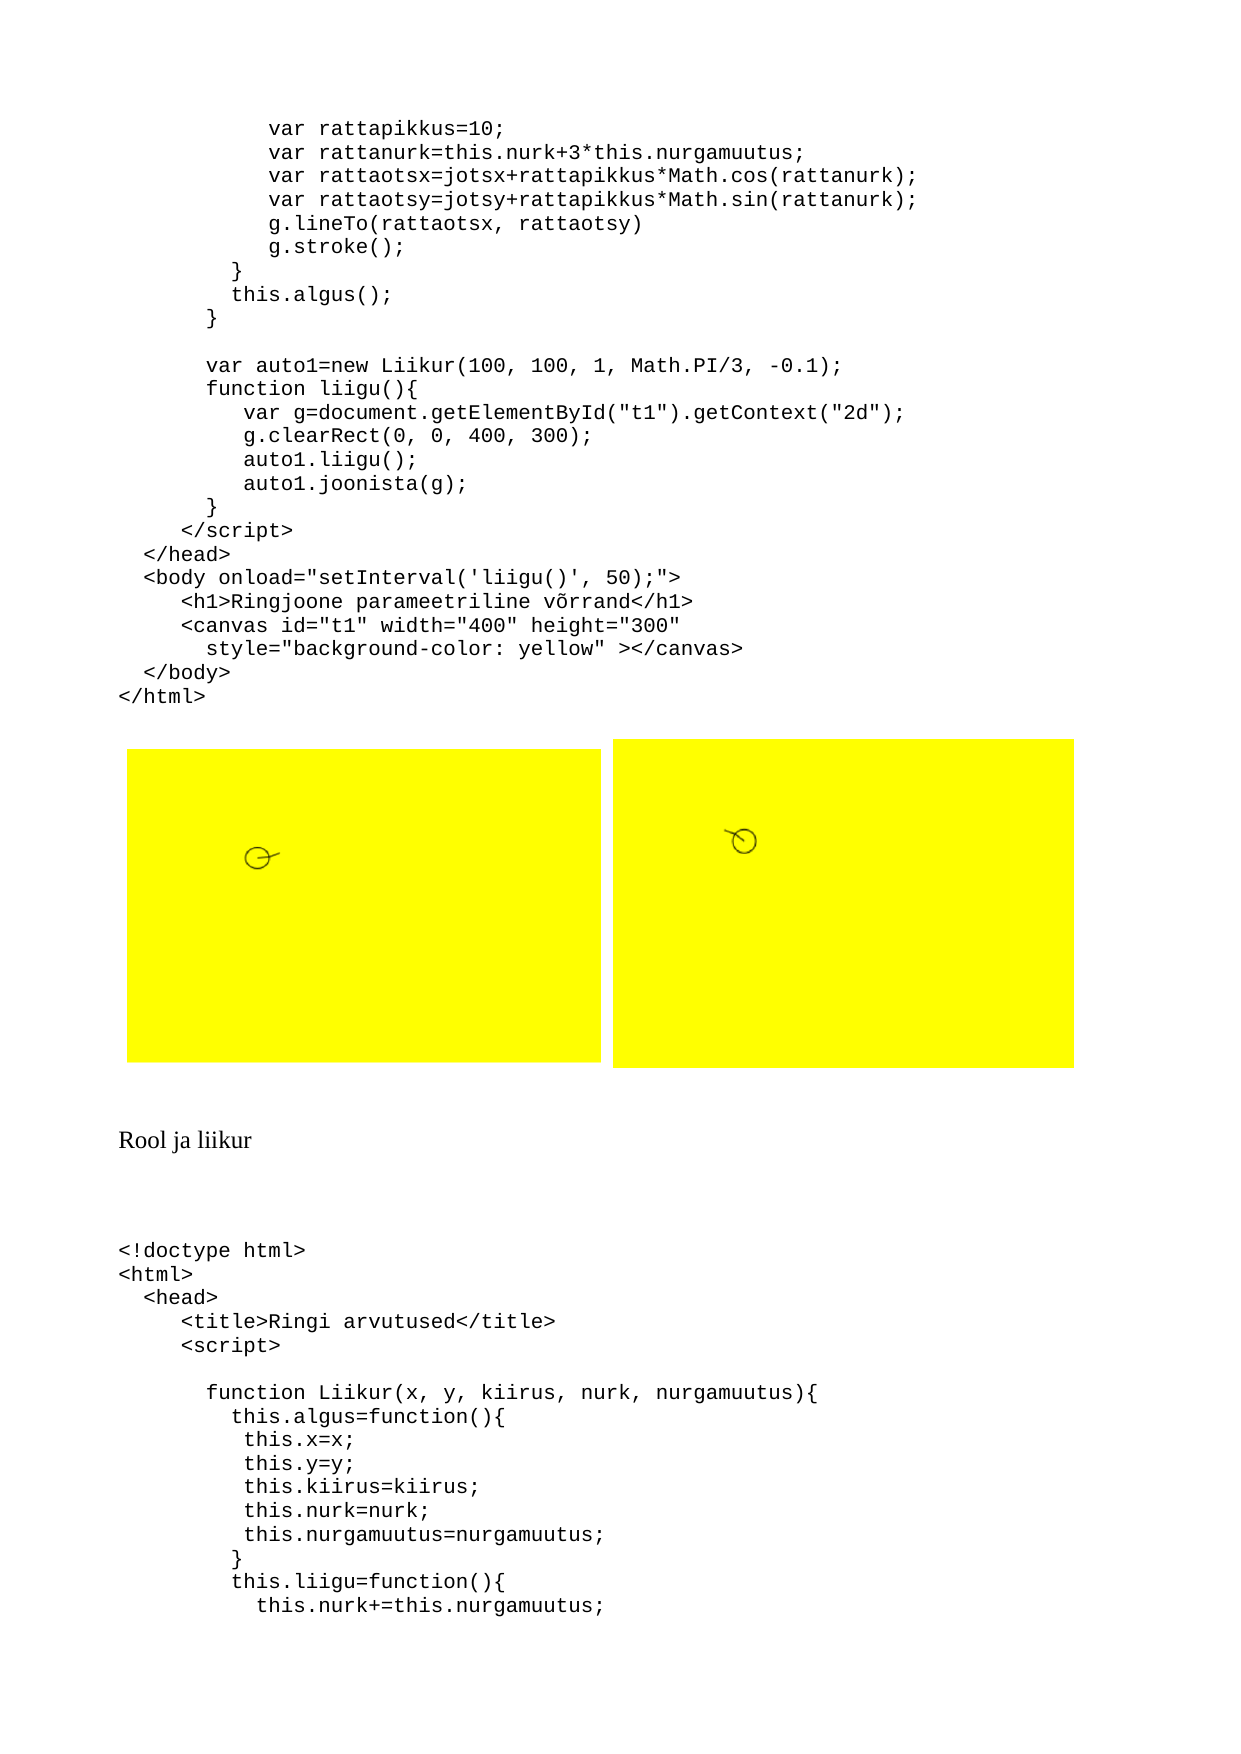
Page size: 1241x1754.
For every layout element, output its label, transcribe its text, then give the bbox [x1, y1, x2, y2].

text this.kiirus=kiirus; [118, 1477, 1122, 1500]
text <html> [118, 1264, 1122, 1287]
text function liigu(){ [118, 378, 1122, 402]
text this.algus(); [118, 284, 1122, 307]
text <!doctype html> [118, 1240, 1122, 1264]
text var rattapikkus=10; [118, 118, 1122, 142]
text } [118, 1547, 1122, 1571]
text this.liigu=function(){ [118, 1571, 1122, 1595]
text this.algus=function(){ [118, 1406, 1122, 1429]
text g.lineTo(rattaotsx, rattaotsy) [118, 213, 1122, 236]
text var g=document.getElementById("t1").getContext("2d"); [118, 402, 1122, 426]
text <canvas id="t1" width="400" height="300" [118, 615, 1122, 638]
text this.nurgamuutus=nurgamuutus; [118, 1524, 1122, 1547]
text <h1>Ringjoone parameetriline võrrand</h1> [118, 591, 1122, 615]
text Rool ja liikur [118, 1125, 1122, 1154]
text </script> [118, 520, 1122, 544]
text this.nurk+=this.nurgamuutus; [118, 1595, 1122, 1618]
text g.clearRect(0, 0, 400, 300); [118, 426, 1122, 449]
text style="background-color: yellow" ></canvas> [118, 638, 1122, 662]
text this.nurk=nurk; [118, 1500, 1122, 1524]
text auto1.liigu(); [118, 449, 1122, 473]
text <script> [118, 1335, 1122, 1358]
text var rattaotsx=jotsx+rattapikkus*Math.cos(rattanurk); [118, 165, 1122, 189]
text auto1.joonista(g); [118, 473, 1122, 496]
text <body onload="setInterval('liigu()', 50);"> [118, 567, 1122, 591]
text </html> [118, 686, 1122, 709]
text } [118, 496, 1122, 520]
text <title>Ringi arvutused</title> [118, 1311, 1122, 1335]
text </body> [118, 662, 1122, 686]
text var rattanurk=this.nurk+3*this.nurgamuutus; [118, 142, 1122, 165]
text } [118, 260, 1122, 284]
text } [118, 307, 1122, 331]
text function Liikur(x, y, kiirus, nurk, nurgamuutus){ [118, 1382, 1122, 1406]
text var rattaotsy=jotsy+rattapikkus*Math.sin(rattanurk); [118, 189, 1122, 213]
text g.stroke(); [118, 236, 1122, 260]
text this.x=x; [118, 1429, 1122, 1453]
text var auto1=new Liikur(100, 100, 1, Math.PI/3, -0.1); [118, 354, 1122, 378]
text this.y=y; [118, 1453, 1122, 1477]
text </head> [118, 544, 1122, 567]
text <head> [118, 1287, 1122, 1311]
